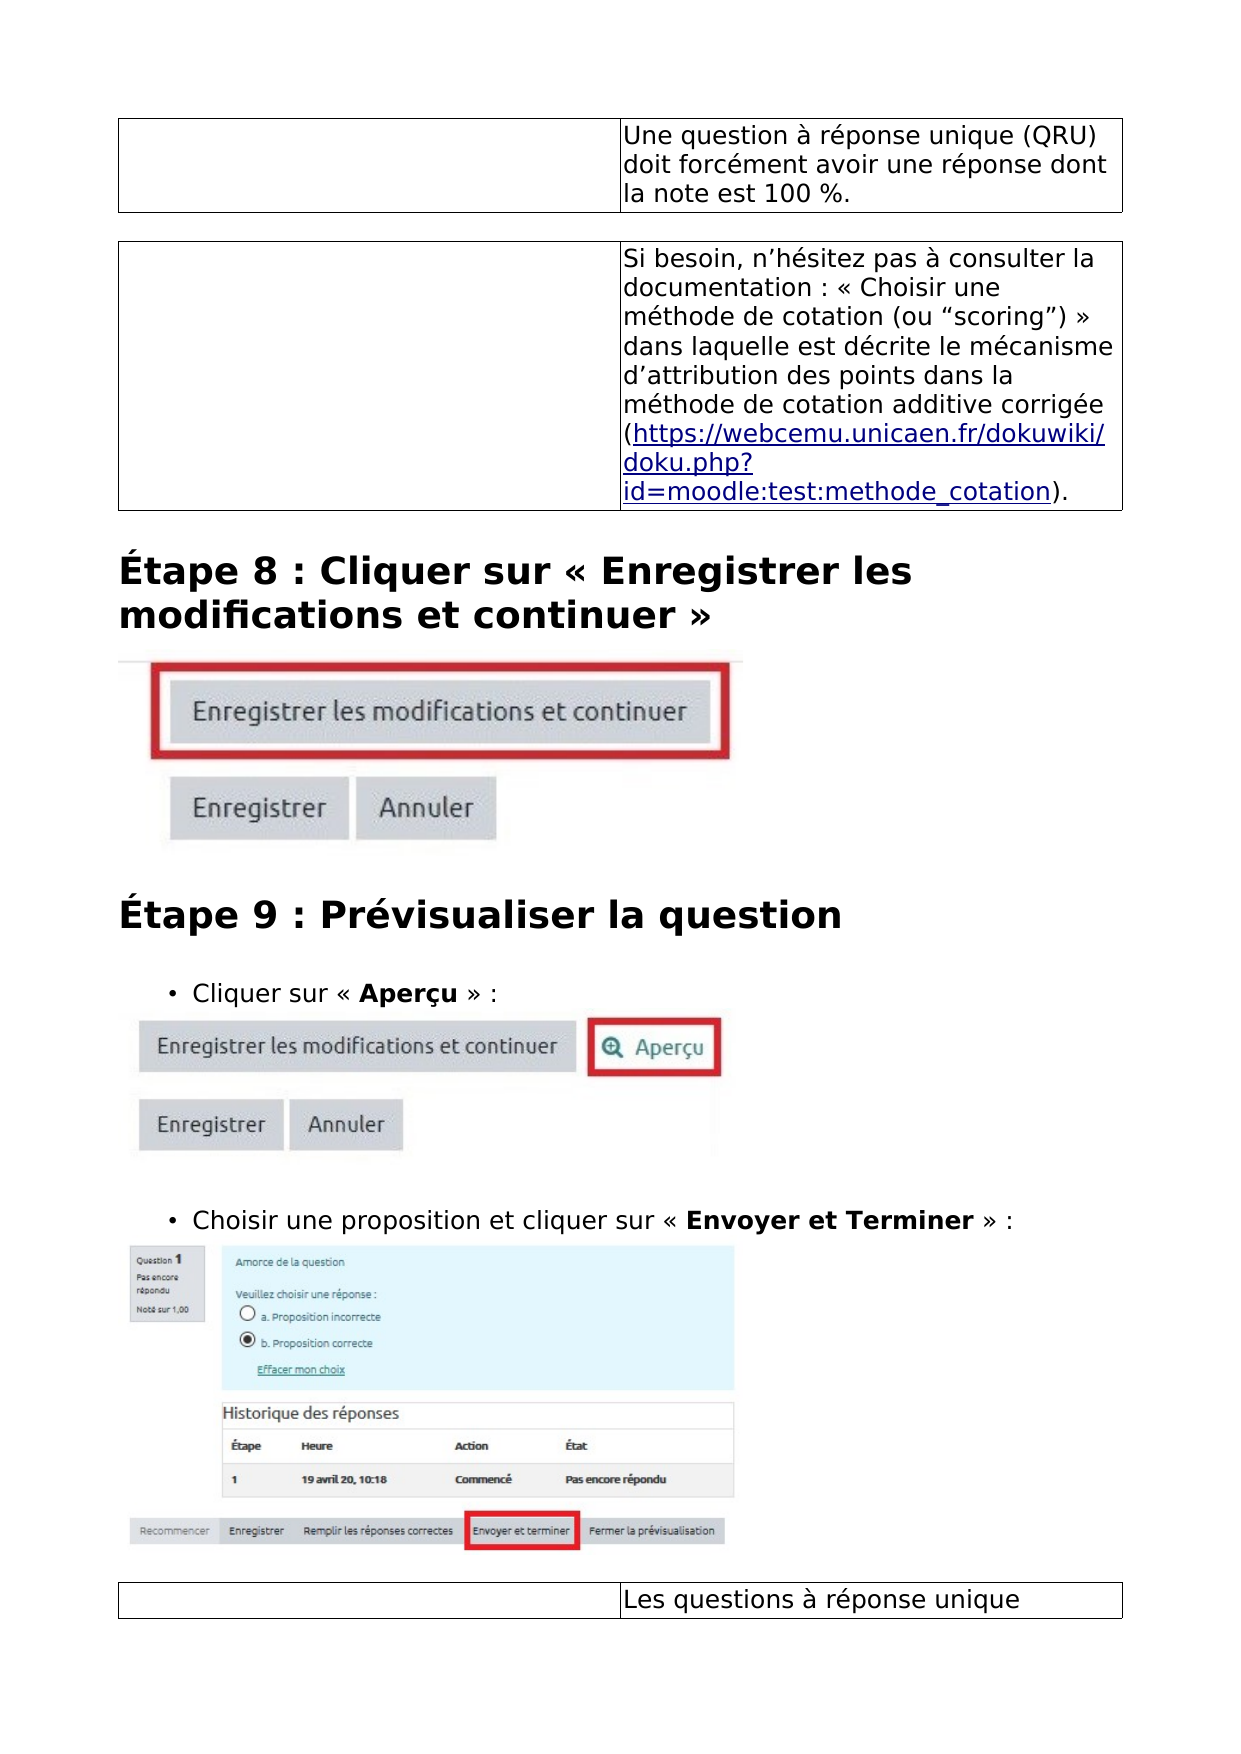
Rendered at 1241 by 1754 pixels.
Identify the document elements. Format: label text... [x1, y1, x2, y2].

table_header [119, 119, 620, 212]
table_header Si besoin, n’hésitez pas à consulter la documentation : « Choisir une méthode de cotation (ou “scoring”) » dans laquelle est décrite le mécanisme d’attribution des points dans la méthode de cotation additive corrigée (https://webcemu.unicaen.fr/dokuwiki/doku.php?id=moodle:test:methode_cotation). [621, 242, 1122, 510]
list Choisir une proposition et cliquer sur « Envoyer et Terminer » : [177, 1206, 1122, 1235]
list Cliquer sur « Aperçu » : [177, 979, 1122, 1008]
subtitle Étape 9 : Prévisualiser la question [118, 893, 1122, 937]
table_header [119, 242, 620, 510]
picture [118, 1008, 744, 1165]
table_header [119, 1583, 620, 1617]
subtitle Étape 8 : Cliquer sur « Enregistrer les modifications et continuer » [118, 549, 1122, 637]
table_header Une question à réponse unique (QRU) doit forcément avoir une réponse dont la note est 100 %. [621, 119, 1122, 212]
table_header Les questions à réponse unique [621, 1583, 1122, 1617]
picture [118, 649, 744, 856]
picture [118, 1235, 744, 1555]
